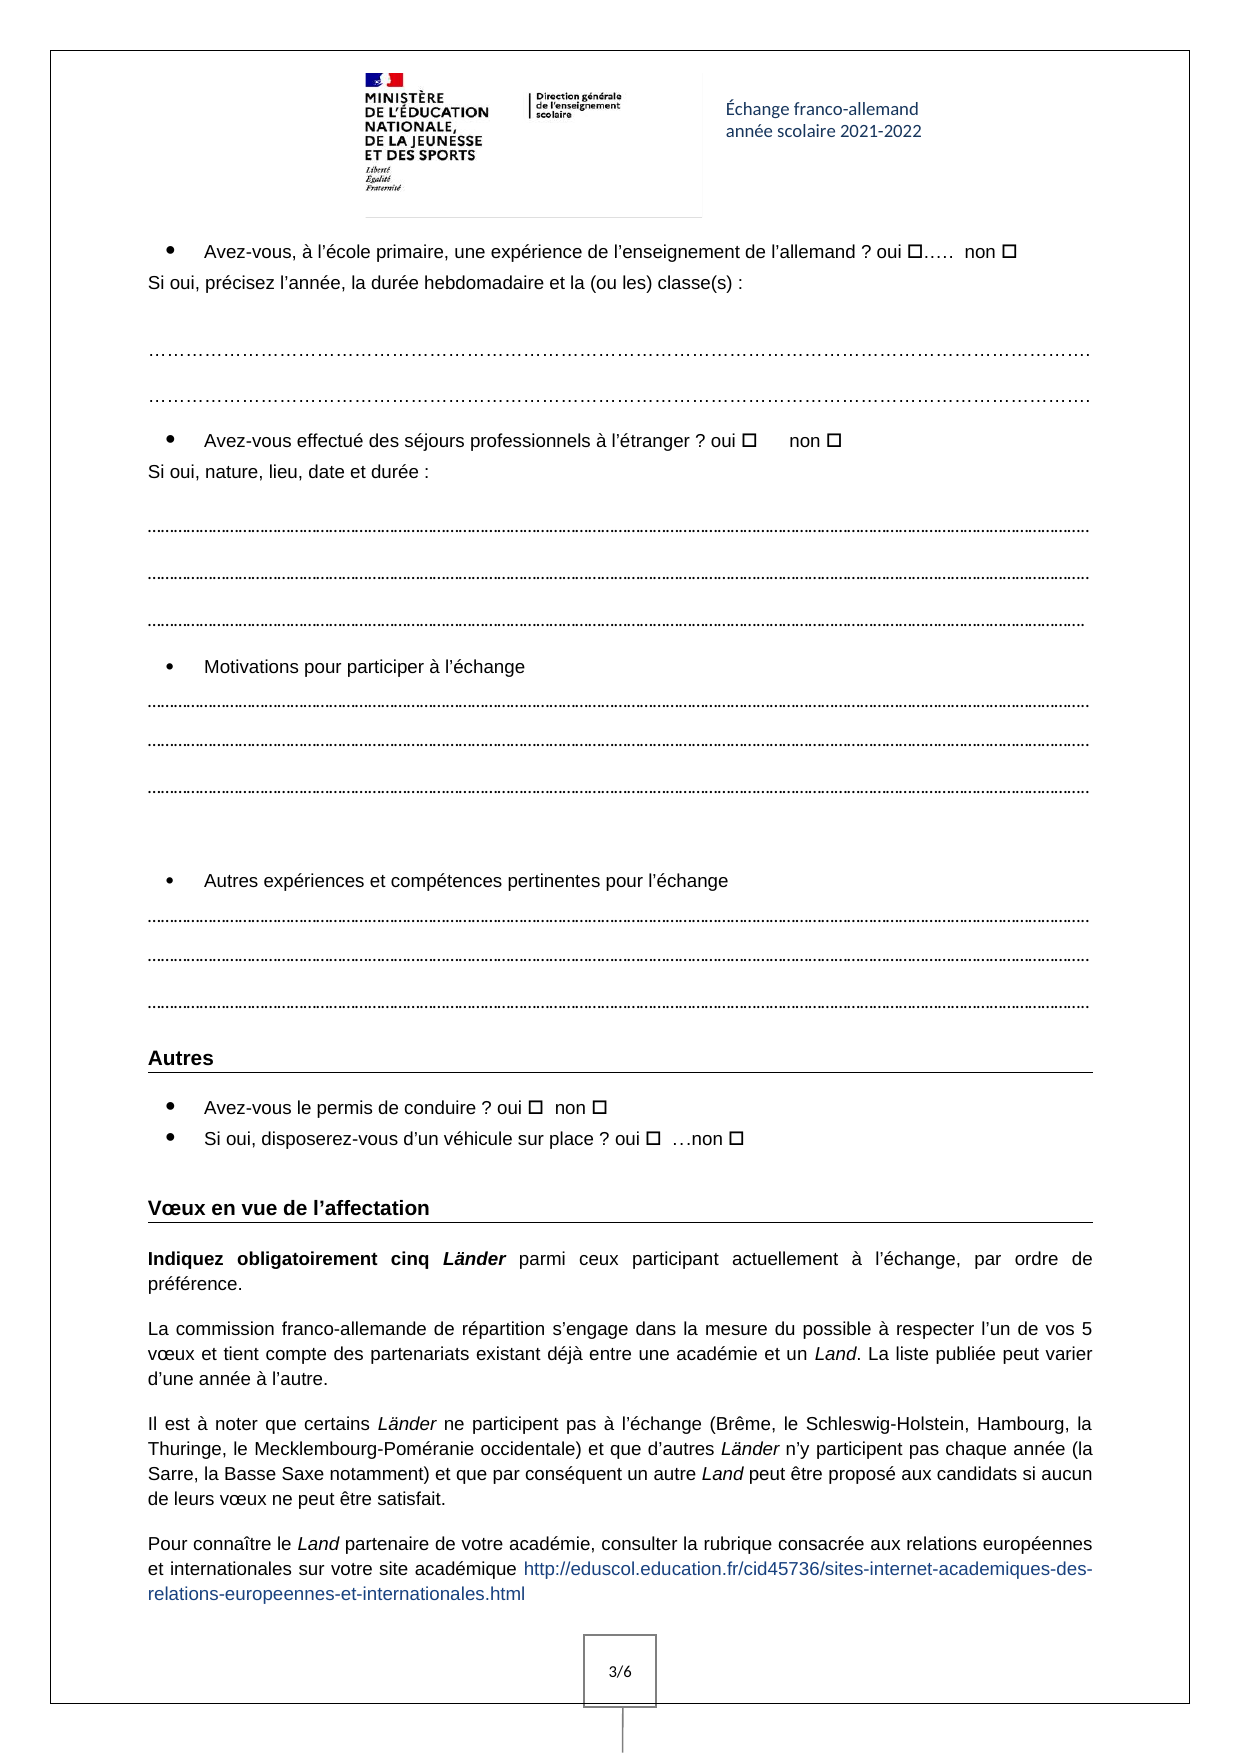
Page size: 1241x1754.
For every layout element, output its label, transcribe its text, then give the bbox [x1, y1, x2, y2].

text ……………………………………………………………………………………………………………………………………………………………………………………………….. [148, 776, 1093, 798]
text Pour connaître le Land partenaire de votre académie, consulter la rubrique consacrée aux relations européennes et internationales sur votre site académique http://eduscol.education.fr/cid45736/sites-internet-academiques-des-relations-europeennes-et-internationales.html [148, 1533, 1093, 1604]
text La commission franco-allemande de répartition s’engage dans la mesure du possible à respecter l’un de vos 5 vœux et tient compte des partenariats existant déjà entre une académie et un Land. La liste publiée peut varier d’une année à l’autre. [148, 1318, 1093, 1389]
list Autres expériences et compétences pertinentes pour l’échange [166, 870, 1093, 892]
text ……………………………………………………………………………………………………………………………………………………………………………………………….. [148, 561, 1093, 584]
list Si oui, disposerez-vous d’un véhicule sur place ? oui  non  [166, 1128, 1093, 1151]
text ……………………………………………………………………………………………………………………………………………………………………………………………….. [148, 689, 1093, 712]
list Avez-vous effectué des séjours professionnels à l’étranger ? oui  non  [166, 430, 1093, 453]
text ……………………………………………………………………………………………………………………………………………………………………………………………….. [148, 943, 1093, 966]
list Avez-vous le permis de conduire ? oui  non  [166, 1097, 1093, 1120]
text Vœux en vue de l’affectation [148, 1196, 1093, 1222]
text Autres [148, 1046, 1093, 1072]
text ……………………………………………………………………………………………………………………………………………………………………………………………….. [148, 904, 1093, 927]
text ………………………………………………………………………………………………………………………………………………………………………………………………. [148, 608, 1093, 631]
text Si oui, précisez l’année, la durée hebdomadaire et la (ou les) classe(s) ‍: [148, 272, 1093, 293]
text ……………………………………………………………………………………………………………………………………. [148, 339, 1093, 361]
text Si oui, nature, lieu, date et durée‍ : [148, 461, 1093, 483]
text ……………………………………………………………………………………………………………………………………………………………………………………………….. [148, 728, 1093, 751]
list Avez-vous, à l’école primaire, une expérience de l’enseignement de l’allemand ? oui  non  [166, 241, 1093, 263]
picture [365, 73, 703, 218]
text Il est à noter que certains Länder ne participent pas à l’échange (Brême, le Schleswig-Holstein, Hambourg, la Thuringe, le Mecklembourg-Poméranie occidentale) et que d’autres Länder n’y participent pas chaque année (la Sarre, la Basse Saxe notamment) et que par conséquent un autre Land peut être proposé aux candidats si aucun de leurs vœux ne peut être satisfait. [148, 1413, 1093, 1509]
list Motivations pour participer à l’échange [166, 655, 1093, 677]
text ……………………………………………………………………………………………………………………………………………………………………………………………….. [148, 514, 1093, 537]
text ……………………………………………………………………………………………………………………………………. [148, 384, 1093, 406]
text Indiquez obligatoirement cinq Länder parmi ceux participant actuellement à l’échange, par ordre de préférence. [148, 1248, 1093, 1294]
text ……………………………………………………………………………………………………………………………………………………………………………………………….. [148, 990, 1093, 1013]
